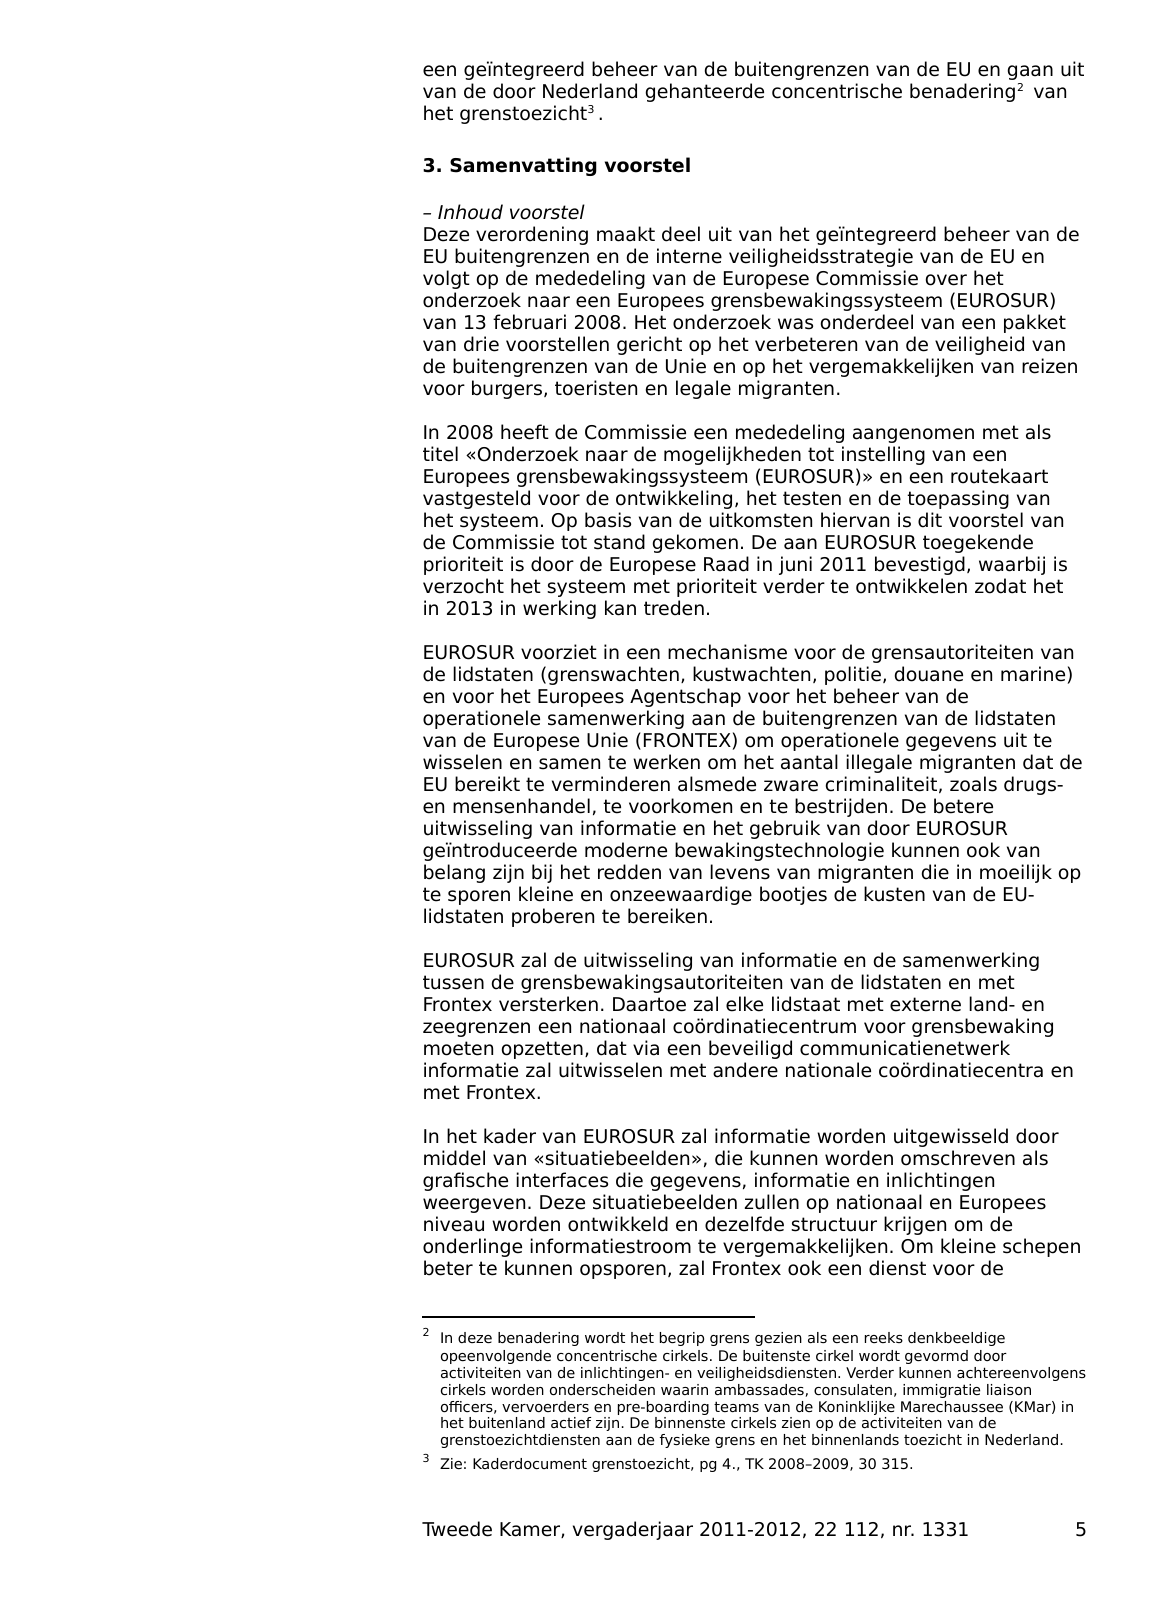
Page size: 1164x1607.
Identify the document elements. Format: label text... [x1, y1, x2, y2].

subtitle 3. Samenvatting voorstel [422, 155, 1087, 177]
text EUROSUR voorziet in een mechanisme voor de grensautoriteiten van de lidstaten (grenswachten, kustwachten, politie, douane en marine) en voor het Europees Agentschap voor het beheer van de operationele samenwerking aan de buitengrenzen van de lidstaten van de Europese Unie (FRONTEX) om operationele gegevens uit te wisselen en samen te werken om het aantal illegale migranten dat de EU bereikt te verminderen alsmede zware criminaliteit, zoals drugs- en mensenhandel, te voorkomen en te bestrijden. De betere uitwisseling van informatie en het gebruik van door EUROSUR geïntroduceerde moderne bewakingstechnologie kunnen ook van belang zijn bij het redden van levens van migranten die in moeilijk op te sporen kleine en onzeewaardige bootjes de kusten van de EU-lidstaten proberen te bereiken. [422, 642, 1087, 928]
text EUROSUR zal de uitwisseling van informatie en de samenwerking tussen de grensbewakingsautoriteiten van de lidstaten en met Frontex versterken. Daartoe zal elke lidstaat met externe land- en zeegrenzen een nationaal coördinatiecentrum voor grensbewaking moeten opzetten, dat via een beveiligd communicatienetwerk informatie zal uitwisselen met andere nationale coördinatiecentra en met Frontex. [422, 950, 1087, 1104]
text een geïntegreerd beheer van de buitengrenzen van de EU en gaan uit van de door Nederland gehanteerde concentrische benadering van het grenstoezicht. [422, 59, 1087, 125]
text In 2008 heeft de Commissie een mededeling aangenomen met als titel «Onderzoek naar de mogelijkheden tot instelling van een Europees grensbewakingssysteem (EUROSUR)» en een routekaart vastgesteld voor de ontwikkeling, het testen en de toepassing van het systeem. Op basis van de uitkomsten hiervan is dit voorstel van de Commissie tot stand gekomen. De aan EUROSUR toegekende prioriteit is door de Europese Raad in juni 2011 bevestigd, waarbij is verzocht het systeem met prioriteit verder te ontwikkelen zodat het in 2013 in werking kan treden. [422, 422, 1087, 620]
text In deze benadering wordt het begrip grens gezien als een reeks denkbeeldige opeenvolgende concentrische cirkels. De buitenste cirkel wordt gevormd door activiteiten van de inlichtingen- en veiligheidsdiensten. Verder kunnen achtereenvolgens cirkels worden onderscheiden waarin ambassades, consulaten, immigratie liaison officers, vervoerders en pre-boarding teams van de Koninklijke Marechaussee (KMar) in het buitenland actief zijn. De binnenste cirkels zien op de activiteiten van de grenstoezichtdiensten aan de fysieke grens en het binnenlands toezicht in Nederland. [422, 1326, 1087, 1449]
text Deze verordening maakt deel uit van het geïntegreerd beheer van de EU buitengrenzen en de interne veiligheidsstrategie van de EU en volgt op de mededeling van de Europese Commissie over het onderzoek naar een Europees grensbewakingssysteem (EUROSUR) van 13 februari 2008. Het onderzoek was onderdeel van een pakket van drie voorstellen gericht op het verbeteren van de veiligheid van de buitengrenzen van de Unie en op het vergemakkelijken van reizen voor burgers, toeristen en legale migranten. [422, 224, 1087, 400]
subtitle – Inhoud voorstel [422, 202, 1087, 224]
text In het kader van EUROSUR zal informatie worden uitgewisseld door middel van «situatiebeelden», die kunnen worden omschreven als grafische interfaces die gegevens, informatie en inlichtingen weergeven. Deze situatiebeelden zullen op nationaal en Europees niveau worden ontwikkeld en dezelfde structuur krijgen om de onderlinge informatiestroom te vergemakkelijken. Om kleine schepen beter te kunnen opsporen, zal Frontex ook een dienst voor de [422, 1126, 1087, 1280]
text Zie: Kaderdocument grenstoezicht, pg 4., TK 2008–2009, 30 315. [422, 1452, 1087, 1474]
